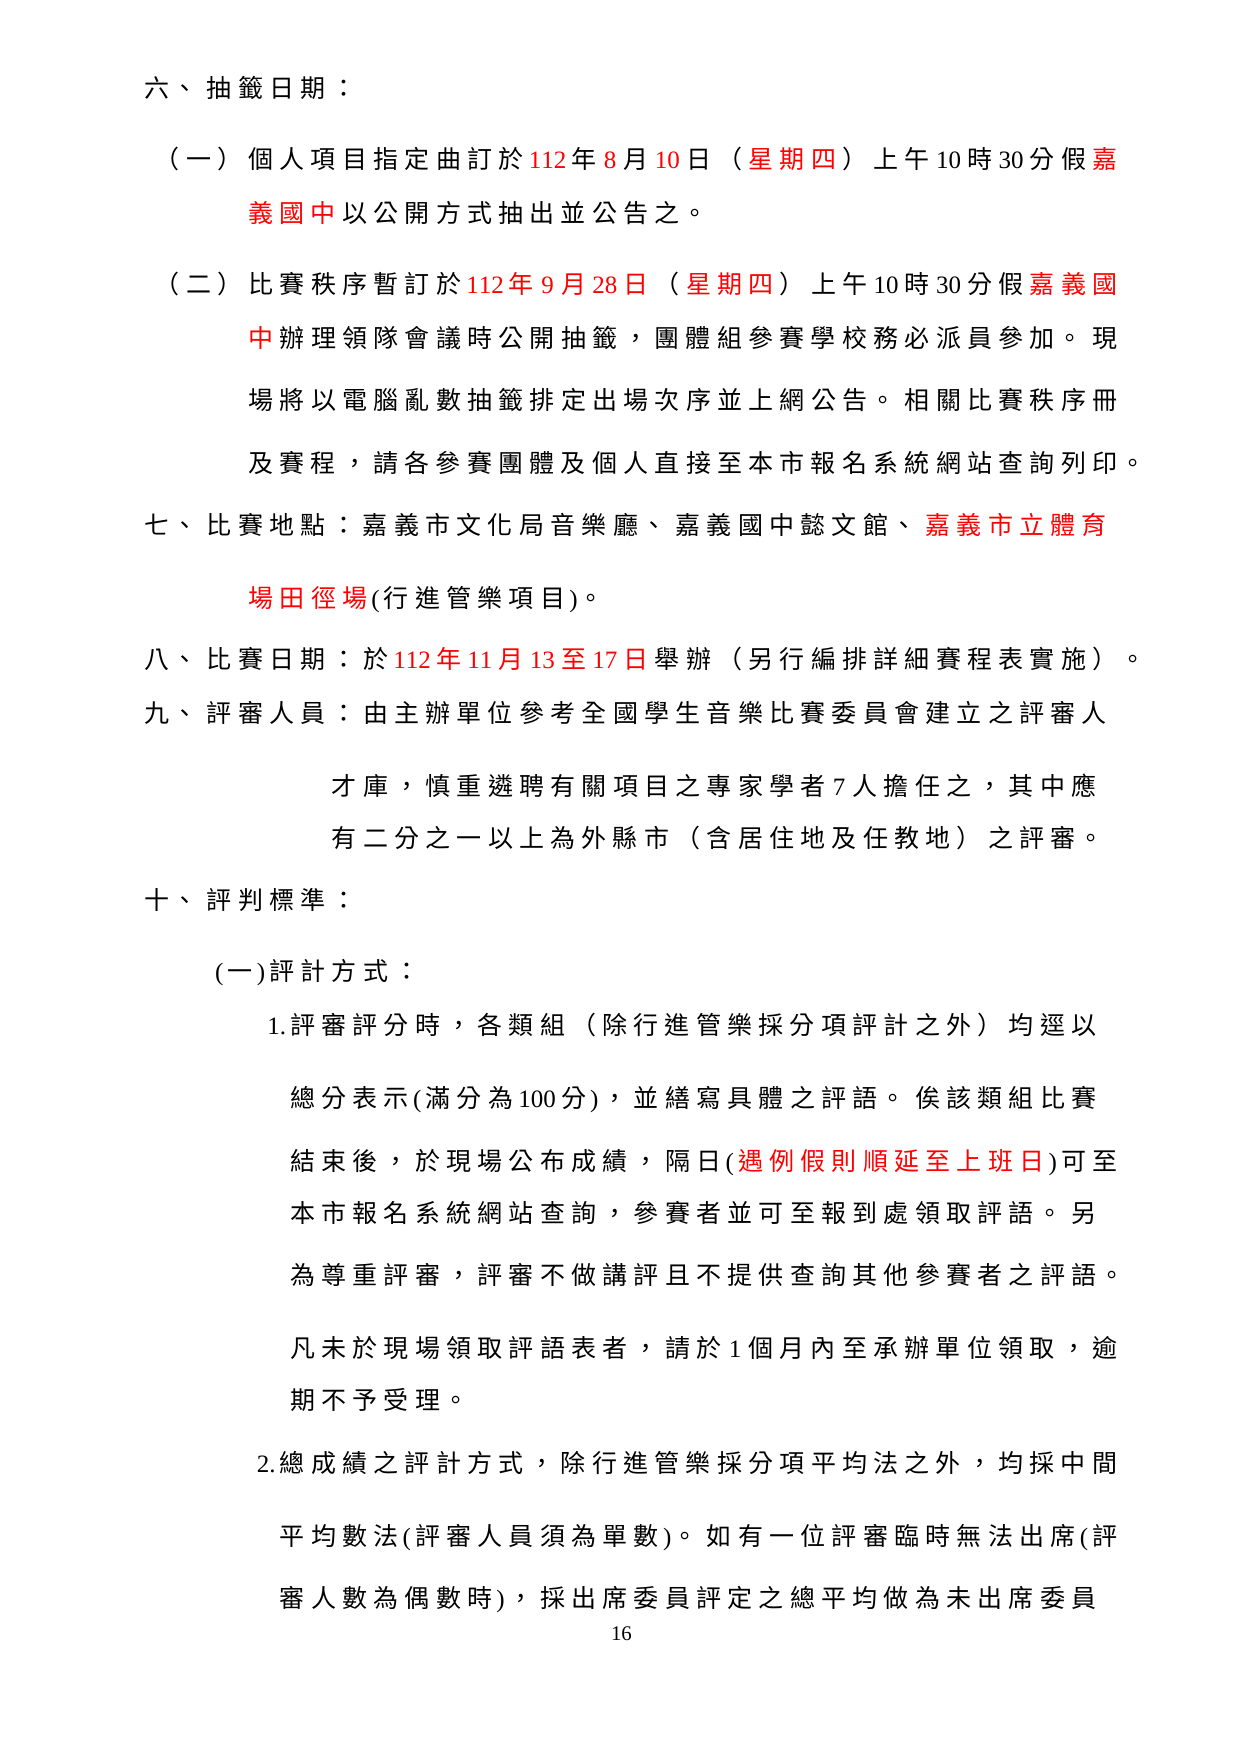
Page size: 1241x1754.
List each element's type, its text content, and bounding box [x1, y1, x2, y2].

text 八、比賽日期：於112年11月13至17日舉辦（另行編排詳細賽程表實施）。 [120, 607, 1120, 669]
text 2.總成績之評計方式，除行進管樂採分項平均法之外，均採中間平均數法(評審人員須為單數)。如有一位評審臨時無法出席(評審人數為偶數時)，採出席委員評定之總平均做為未出席委員 [255, 1419, 1120, 1607]
text （一）個人項目指定曲訂於112年8月10日（星期四）上午10時30分假嘉義國中以公開方式抽出並公告之。 [120, 107, 1120, 232]
text (一)評計方式： [120, 919, 1120, 982]
text （二）比賽秩序暫訂於112年9月28日（星期四）上午10時30分假嘉義國中辦理領隊會議時公開抽籤，團體組參賽學校務必派員參加。現場將以電腦亂數抽籤排定出場次序並上網公告。相關比賽秩序冊及賽程，請各參賽團體及個人直接至本市報名系統網站查詢列印。 [120, 232, 1120, 482]
text 七、比賽地點：嘉義市文化局音樂廳、嘉義國中懿文館、嘉義市立體育場田徑場(行進管樂項目)。 [120, 482, 1120, 607]
text 六、抽籤日期： [120, 44, 1120, 107]
text 1.評審評分時，各類組（除行進管樂採分項評計之外）均逕以總分表示(滿分為100分)，並繕寫具體之評語。俟該類組比賽結束後，於現場公布成績，隔日(遇例假則順延至上班日)可至本市報名系統網站查詢，參賽者並可至報到處領取評語。另為尊重評審，評審不做講評且不提供查詢其他參賽者之評語。凡未於現場領取評語表者，請於1個月內至承辦單位領取，逾期不予受理。 [257, 982, 1120, 1419]
text 九、評審人員：由主辦單位參考全國學生音樂比賽委員會建立之評審人才庫，慎重遴聘有關項目之專家學者7人擔任之，其中應有二分之一以上為外縣市（含居住地及任教地）之評審。 [120, 669, 1120, 857]
text 十、評判標準： [120, 857, 1120, 919]
